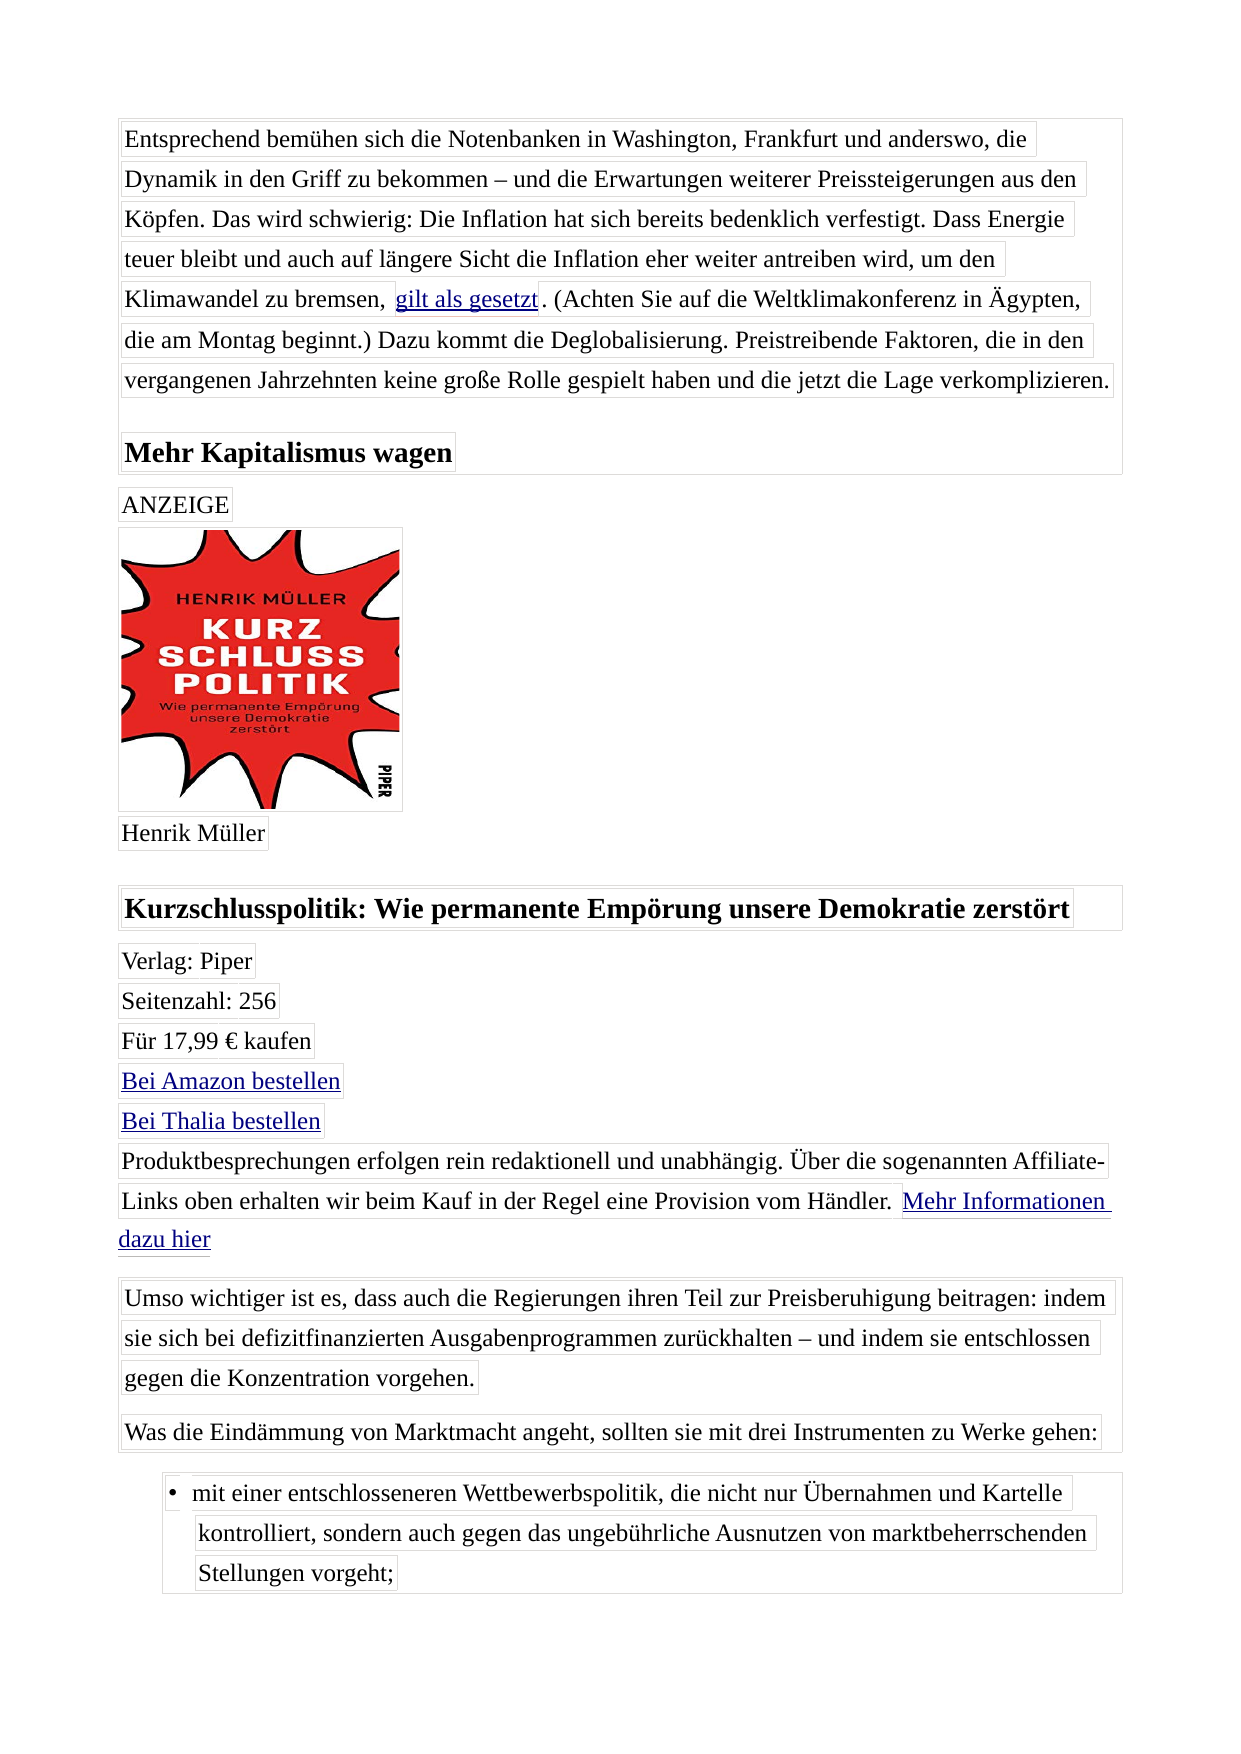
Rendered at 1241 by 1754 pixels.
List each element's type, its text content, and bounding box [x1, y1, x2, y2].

text [325, 1103, 1122, 1138]
text Für 17,99 € kaufen [119, 1024, 314, 1058]
text [256, 943, 1122, 978]
subtitle Mehr Kapitalismus wagen [119, 429, 1122, 474]
subtitle Kurzschlusspolitik: Wie permanente Empörung unsere Demokratie zerstört [119, 886, 1122, 930]
text Verlag: Piper [119, 944, 255, 978]
text Henrik Müller [119, 817, 268, 850]
text [280, 983, 1122, 1018]
text [315, 1023, 1122, 1058]
text Entsprechend bemühen sich die Notenbanken in Washington, Frankfurt und anderswo, die Dynamik in den Griff zu bekommen – und die Erwartungen weiterer Preissteigerungen aus den Köpfen. Das wird schwierig: Die Inflation hat sich bereits bedenklich verfestigt. Dass Energie teuer bleibt und auch auf längere Sicht die Inflation eher weiter antreiben wird, um den Klimawandel zu bremsen, gilt als gesetzt. (Achten Sie auf die Weltklimakonferenz in Ägypten, die am Montag beginnt.) Dazu kommt die Deglobalisierung. Preistreibende Faktoren, die in den vergangenen Jahrzehnten keine große Rolle gespielt haben und die jetzt die Lage verkomplizieren. [119, 119, 1122, 397]
text Was die Eindämmung von Marktmacht angeht, sollten sie mit drei Instrumenten zu Werke gehen: [119, 1411, 1122, 1452]
text Umso wichtiger ist es, dass auch die Regierungen ihren Teil zur Preisberuhigung beitragen: indem sie sich bei defizitfinanzierten Ausgabenprogrammen zurückhalten – und indem sie entschlossen gegen die Konzentration vorgehen. [119, 1278, 1122, 1394]
text Produktbesprechungen erfolgen rein redaktionell und unabhängig. Über die sogenannten Affiliate-Links oben erhalten wir beim Kauf in der Regel eine Provision vom Händler. Mehr Informationen dazu hier [118, 1143, 1122, 1257]
text Bei Amazon bestellen [119, 1064, 343, 1098]
text [344, 1063, 1122, 1098]
picture [121, 530, 400, 809]
list mit einer entschlosseneren Wettbewerbspolitik, die nicht nur Übernahmen und Kartelle kontrolliert, sondern auch gegen das ungebührliche Ausnutzen von marktbeherrschenden Stellungen vorgeht; [163, 1473, 1122, 1593]
text Seitenzahl: 256 [119, 984, 279, 1018]
text ANZEIGE [119, 488, 232, 521]
text [269, 816, 1122, 850]
text Bei Thalia bestellen [119, 1104, 324, 1138]
text [233, 487, 1122, 522]
